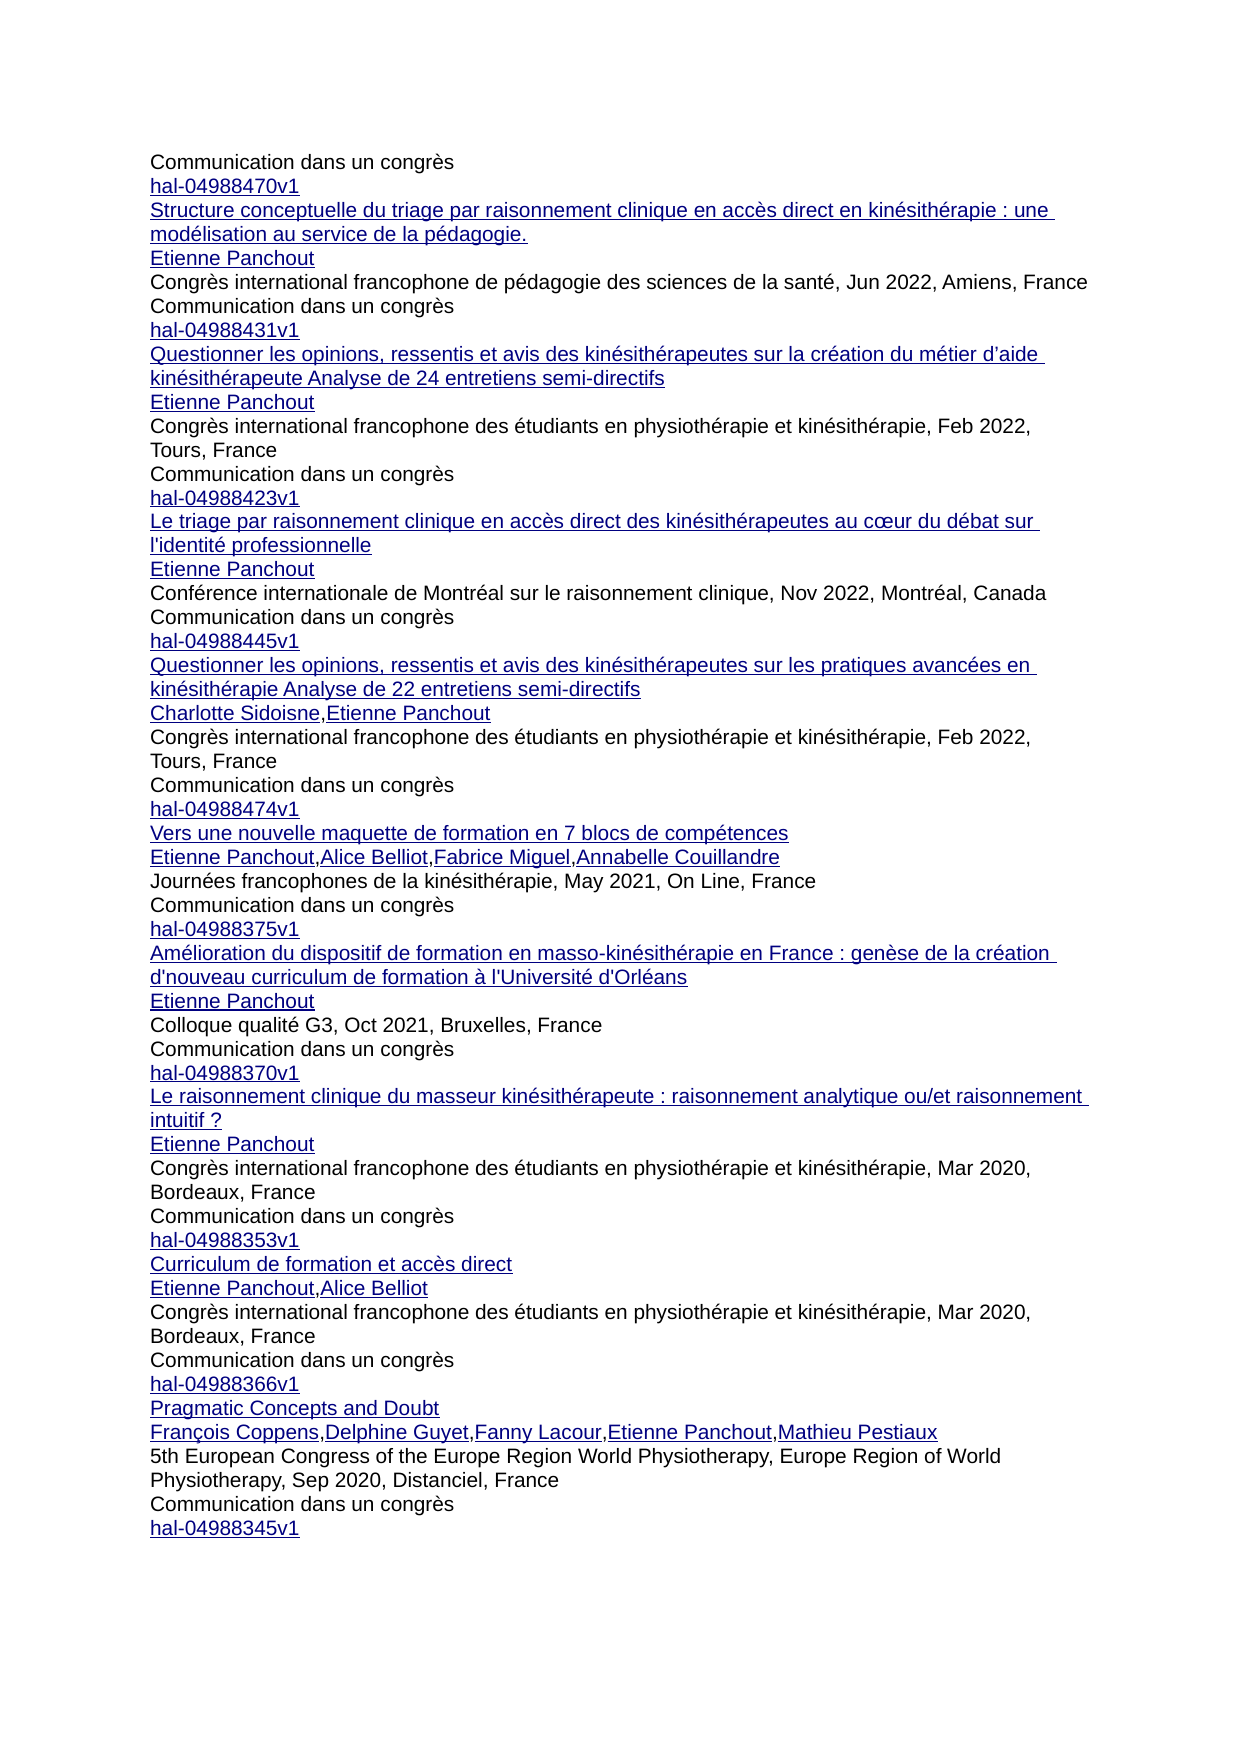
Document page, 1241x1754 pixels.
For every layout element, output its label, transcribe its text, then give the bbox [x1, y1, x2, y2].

table_cell Le raisonnement clinique du masseur kinésithérapeute : raisonnement analytique ou/et raisonnement intuitif ? Etienne Panchout Congrès international francophone des étudiants en physiothérapie et kinésithérapie, Mar 2020, Bordeaux, France Communication dans un congrès hal-04988353v1 [150, 1084, 1090, 1252]
table_cell Questionner les opinions, ressentis et avis des kinésithérapeutes sur la création du métier d’aide kinésithérapeute Analyse de 24 entretiens semi-directifs Etienne Panchout Congrès international francophone des étudiants en physiothérapie et kinésithérapie, Feb 2022, Tours, France Communication dans un congrès hal-04988423v1 [150, 342, 1090, 509]
table_cell Curriculum de formation et accès direct Etienne Panchout,Alice Belliot Congrès international francophone des étudiants en physiothérapie et kinésithérapie, Mar 2020, Bordeaux, France Communication dans un congrès hal-04988366v1 [150, 1252, 1090, 1396]
table_cell Pragmatic Concepts and Doubt François Coppens,Delphine Guyet,Fanny Lacour,Etienne Panchout,Mathieu Pestiaux 5th European Congress of the Europe Region World Physiotherapy, Europe Region of World Physiotherapy, Sep 2020, Distanciel, France Communication dans un congrès hal-04988345v1 [150, 1396, 1090, 1539]
table_cell Communication dans un congrès hal-04988470v1 [150, 150, 1090, 198]
table_cell Vers une nouvelle maquette de formation en 7 blocs de compétences Etienne Panchout,Alice Belliot,Fabrice Miguel,Annabelle Couillandre Journées francophones de la kinésithérapie, May 2021, On Line, France Communication dans un congrès hal-04988375v1 [150, 821, 1090, 941]
table_cell Le triage par raisonnement clinique en accès direct des kinésithérapeutes au cœur du débat sur l'identité professionnelle Etienne Panchout Conférence internationale de Montréal sur le raisonnement clinique, Nov 2022, Montréal, Canada Communication dans un congrès hal-04988445v1 [150, 509, 1090, 653]
table_cell Amélioration du dispositif de formation en masso-kinésithérapie en France : genèse de la création d'nouveau curriculum de formation à l'Université d'Orléans Etienne Panchout Colloque qualité G3, Oct 2021, Bruxelles, France Communication dans un congrès hal-04988370v1 [150, 941, 1090, 1084]
table_cell Questionner les opinions, ressentis et avis des kinésithérapeutes sur les pratiques avancées en kinésithérapie Analyse de 22 entretiens semi-directifs Charlotte Sidoisne,Etienne Panchout Congrès international francophone des étudiants en physiothérapie et kinésithérapie, Feb 2022, Tours, France Communication dans un congrès hal-04988474v1 [150, 653, 1090, 821]
table_cell Structure conceptuelle du triage par raisonnement clinique en accès direct en kinésithérapie : une modélisation au service de la pédagogie. Etienne Panchout Congrès international francophone de pédagogie des sciences de la santé, Jun 2022, Amiens, France Communication dans un congrès hal-04988431v1 [150, 198, 1090, 342]
